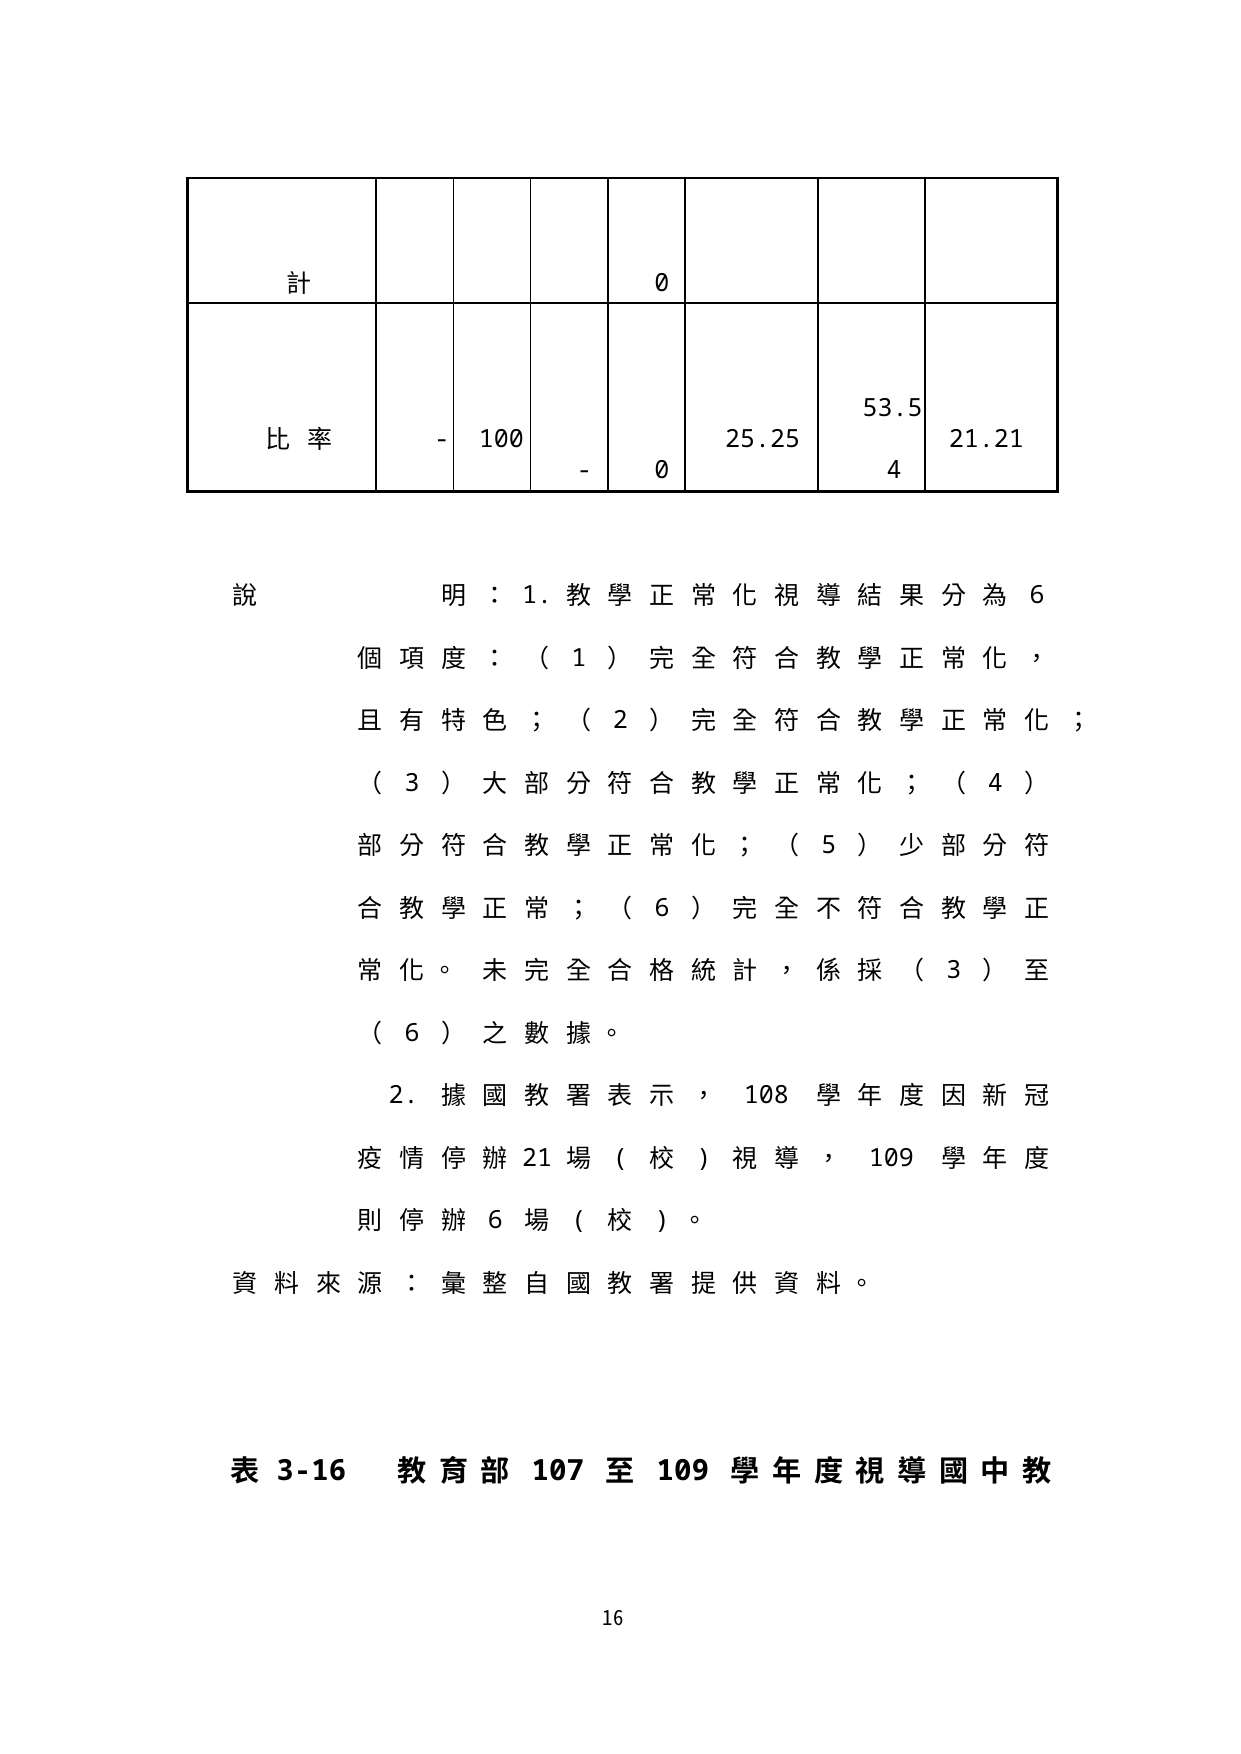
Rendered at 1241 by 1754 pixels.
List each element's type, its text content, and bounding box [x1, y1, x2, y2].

table_cell [819, 179, 924, 302]
table_cell 0 [609, 304, 684, 490]
text 2.據國教署表示，108學年度因新冠疫情停辦21場(校)視導，109學年度則停辦6場(校)。 [196, 1052, 1058, 1240]
table_cell - [531, 304, 607, 490]
table_cell 21.21 [926, 304, 1056, 490]
text 表3-16 教育部107至109學年度視導國中教 [197, 1427, 1058, 1490]
table_cell [454, 179, 530, 302]
text 資料來源：彙整自國教署提供資料。 [197, 1240, 1058, 1302]
text 說 明：1.教學正常化視導結果分為6個項度：（1）完全符合教學正常化，且有特色；（2）完全符合教學正常化；（3）大部分符合教學正常化；（4）部分符合教學正常化；（5）少部分符合教學正常；（6）完全不符合教學正常化。未完全合格統計，係採（3）至（6）之數據。 [199, 552, 1058, 1052]
table_cell 0 [609, 179, 684, 302]
table_cell 100 [454, 304, 530, 490]
table_cell 計 [189, 179, 375, 302]
table_cell - [377, 179, 453, 302]
table_cell [686, 179, 817, 302]
table_cell 比率 [189, 304, 375, 490]
table_cell [926, 179, 1056, 302]
table_cell 25.25 [686, 304, 817, 490]
table_cell 53.54 [819, 304, 924, 490]
table_cell - [377, 304, 453, 490]
table_cell - [531, 179, 607, 302]
